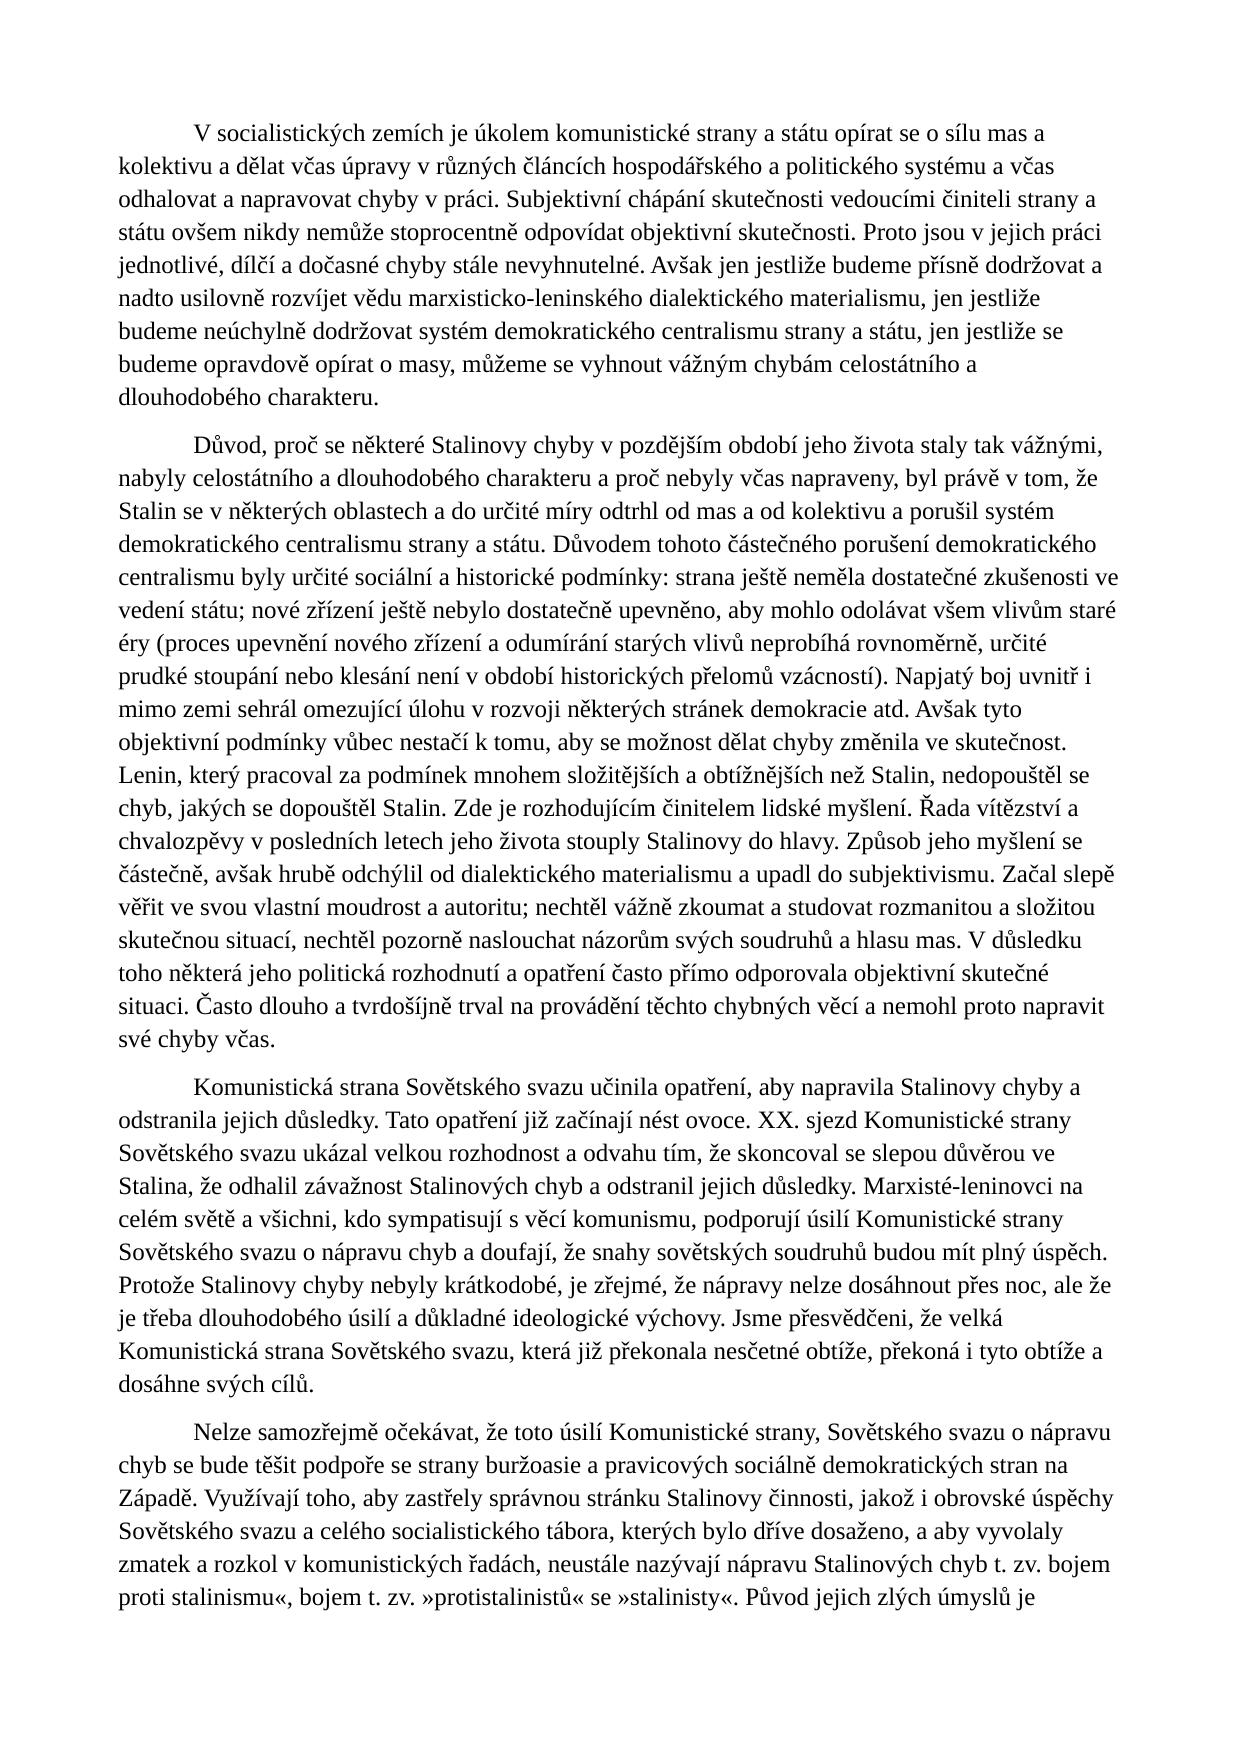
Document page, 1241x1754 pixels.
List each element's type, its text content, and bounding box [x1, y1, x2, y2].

text Důvod, proč se některé Stalinovy chyby v pozdějším období jeho života staly tak vážnými, nabyly celostátního a dlouhodobého charakteru a proč nebyly včas napraveny, byl právě v tom, že Stalin se v některých oblastech a do určité míry odtrhl od mas a od kolektivu a porušil systém demokratického centralismu strany a státu. Důvodem tohoto částečného porušení demokratického centralismu byly určité sociální a historické podmínky: strana ještě neměla dostatečné zkušenosti ve vedení státu; nové zřízení ještě nebylo dostatečně upevněno, aby mohlo odolávat všem vlivům staré éry (proces upevnění nového zřízení a odumírání starých vlivů neprobíhá rovnoměrně, určité prudké stoupání nebo klesání není v období historických přelomů vzácností). Napjatý boj uvnitř i mimo zemi sehrál omezující úlohu v rozvoji některých stránek demokracie atd. Avšak tyto objektivní podmínky vůbec nestačí k tomu, aby se možnost dělat chyby změnila ve skutečnost. Lenin, který pracoval za podmínek mnohem složitějších a obtížnějších než Stalin, nedopouštěl se chyb, jakých se dopouštěl Stalin. Zde je rozhodujícím činitelem lidské myšlení. Řada vítězství a chvalozpěvy v posledních letech jeho života stouply Stalinovy do hlavy. Způsob jeho myšlení se částečně, avšak hrubě odchýlil od dialektického materialismu a upadl do subjektivismu. Začal slepě věřit ve svou vlastní moudrost a autoritu; nechtěl vážně zkoumat a studovat rozmanitou a složitou skutečnou situací, nechtěl pozorně naslouchat názorům svých soudruhů a hlasu mas. V důsledku toho některá jeho politická rozhodnutí a opatření často přímo odporovala objektivní skutečné situaci. Často dlouho a tvrdošíjně trval na provádění těchto chybných věcí a nemohl proto napravit své chyby včas. [118, 430, 1122, 1053]
text V socialistických zemích je úkolem komunistické strany a státu opírat se o sílu mas a kolektivu a dělat včas úpravy v různých článcích hospodářského a politického systému a včas odhalovat a napravovat chyby v práci. Subjektivní chápání skutečnosti vedoucími činiteli strany a státu ovšem nikdy nemůže stoprocentně odpovídat objektivní skutečnosti. Proto jsou v jejich práci jednotlivé, dílčí a dočasné chyby stále nevyhnutelné. Avšak jen jestliže budeme přísně dodržovat a nadto usilovně rozvíjet vědu marxisticko-leninského dialektického materialismu, jen jestliže budeme neúchylně dodržovat systém demokratického centralismu strany a státu, jen jestliže se budeme opravdově opírat o masy, můžeme se vyhnout vážným chybám celostátního a dlouhodobého charakteru. [118, 118, 1122, 411]
text Komunistická strana Sovětského svazu učinila opatření, aby napravila Stalinovy chyby a odstranila jejich důsledky. Tato opatření již začínají nést ovoce. XX. sjezd Komunistické strany Sovětského svazu ukázal velkou rozhodnost a odvahu tím, že skoncoval se slepou důvěrou ve Stalina, že odhalil závažnost Stalinových chyb a odstranil jejich důsledky. Marxisté-leninovci na celém světě a všichni, kdo sympatisují s věcí komunismu, podporují úsilí Komunistické strany Sovětského svazu o nápravu chyb a doufají, že snahy sovětských soudruhů budou mít plný úspěch. Protože Stalinovy chyby nebyly krátkodobé, je zřejmé, že nápravy nelze dosáhnout přes noc, ale že je třeba dlouhodobého úsilí a důkladné ideologické výchovy. Jsme přesvědčeni, že velká Komunistická strana Sovětského svazu, která již překonala nesčetné obtíže, překoná i tyto obtíže a dosáhne svých cílů. [118, 1072, 1122, 1398]
text Nelze samozřejmě očekávat, že toto úsilí Komunistické strany, Sovětského svazu o nápravu chyb se bude těšit podpoře se strany buržoasie a pravicových sociálně demokratických stran na Západě. Využívají toho, aby zastřely správnou stránku Stalinovy činnosti, jakož i obrovské úspěchy Sovětského svazu a celého socialistického tábora, kterých bylo dříve dosaženo, a aby vyvolaly zmatek a rozkol v komunistických řadách, neustále nazývají nápravu Stalinových chyb t. zv. bojem proti stalinismu«, bojem t. zv. »protistalinistů« se »stalinisty«. Původ jejich zlých úmyslů je [118, 1417, 1122, 1611]
